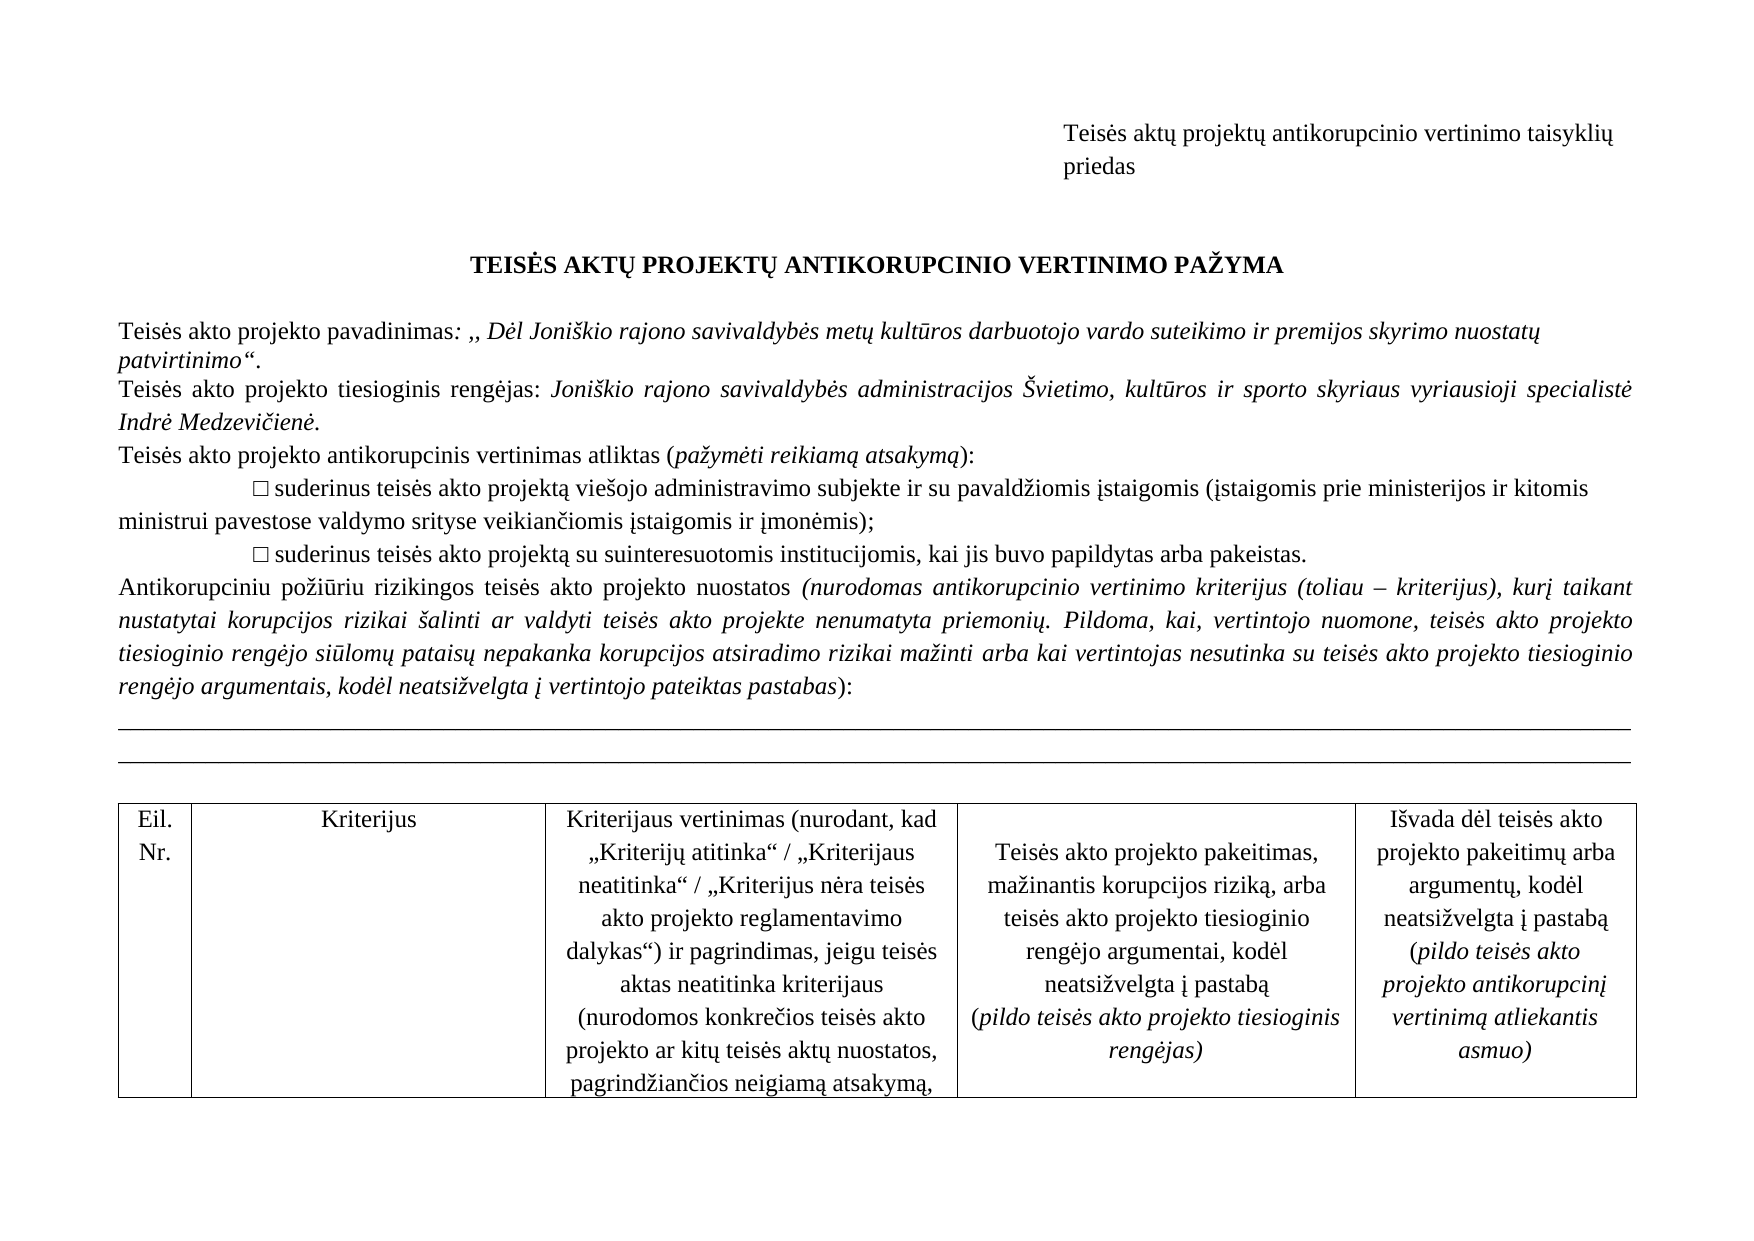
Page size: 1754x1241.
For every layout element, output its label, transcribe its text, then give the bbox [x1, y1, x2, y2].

table_header Eil. Nr. [119, 804, 191, 1097]
text _________________________________________________________________________________________________________________________ [118, 737, 1636, 766]
table_header Kriterijus [192, 804, 545, 1097]
text Teisės akto projekto antikorupcinis vertinimas atliktas (pažymėti reikiamą atsakymą): [118, 440, 1636, 468]
table_header Kriterijaus vertinimas (nurodant, kad „Kriterijų atitinka“ / „Kriterijaus neatitinka“ / „Kriterijus nėra teisės akto projekto reglamentavimo dalykas“) ir pagrindimas, jeigu teisės aktas neatitinka kriterijaus (nurodomos konkrečios teisės akto projekto ar kitų teisės aktų nuostatos, pagrindžiančios neigiamą atsakymą, [546, 804, 957, 1097]
text Teisės akto projekto tiesioginis rengėjas: Joniškio rajono savivaldybės administracijos Švietimo, kultūros ir sporto skyriaus vyriausioji specialistė Indrė Medzevičienė. [118, 374, 1636, 436]
text priedas [1063, 151, 1636, 180]
text □ suderinus teisės akto projektą su suinteresuotomis institucijomis, kai jis buvo papildytas arba pakeistas. [118, 539, 1636, 568]
text Teisės aktų projektų antikorupcinio vertinimo taisyklių [1063, 118, 1636, 147]
table_header Teisės akto projekto pakeitimas, mažinantis korupcijos riziką, arba teisės akto projekto tiesioginio rengėjo argumentai, kodėl neatsižvelgta į pastabą (pildo teisės akto projekto tiesioginis rengėjas) [958, 804, 1355, 1097]
text □ suderinus teisės akto projektą viešojo administravimo subjekte ir su pavaldžiomis įstaigomis (įstaigomis prie ministerijos ir kitomis ministrui pavestose valdymo srityse veikiančiomis įstaigomis ir įmonėmis); [118, 473, 1636, 534]
text Teisės akto projekto pavadinimas: ,, Dėl Joniškio rajono savivaldybės metų kultūros darbuotojo vardo suteikimo ir premijos skyrimo nuostatų patvirtinimo“. [118, 316, 1636, 374]
text Antikorupciniu požiūriu rizikingos teisės akto projekto nuostatos (nurodomas antikorupcinio vertinimo kriterijus (toliau – kriterijus), kurį taikant nustatytai korupcijos rizikai šalinti ar valdyti teisės akto projekte nenumatyta priemonių. Pildoma, kai, vertintojo nuomone, teisės akto projekto tiesioginio rengėjo siūlomų pataisų nepakanka korupcijos atsiradimo rizikai mažinti arba kai vertintojas nesutinka su teisės akto projekto tiesioginio rengėjo argumentais, kodėl neatsižvelgta į vertintojo pateiktas pastabas): [118, 572, 1636, 700]
table_header Išvada dėl teisės akto projekto pakeitimų arba argumentų, kodėl neatsižvelgta į pastabą (pildo teisės akto projekto antikorupcinį vertinimą atliekantis asmuo) [1356, 804, 1636, 1097]
table_header [1637, 803, 1727, 1097]
text TEISĖS AKTŲ PROJEKTŲ ANTIKORUPCINIO VERTINIMO PAŽYMA [118, 250, 1636, 279]
text _________________________________________________________________________________________________________________________ [118, 704, 1636, 733]
